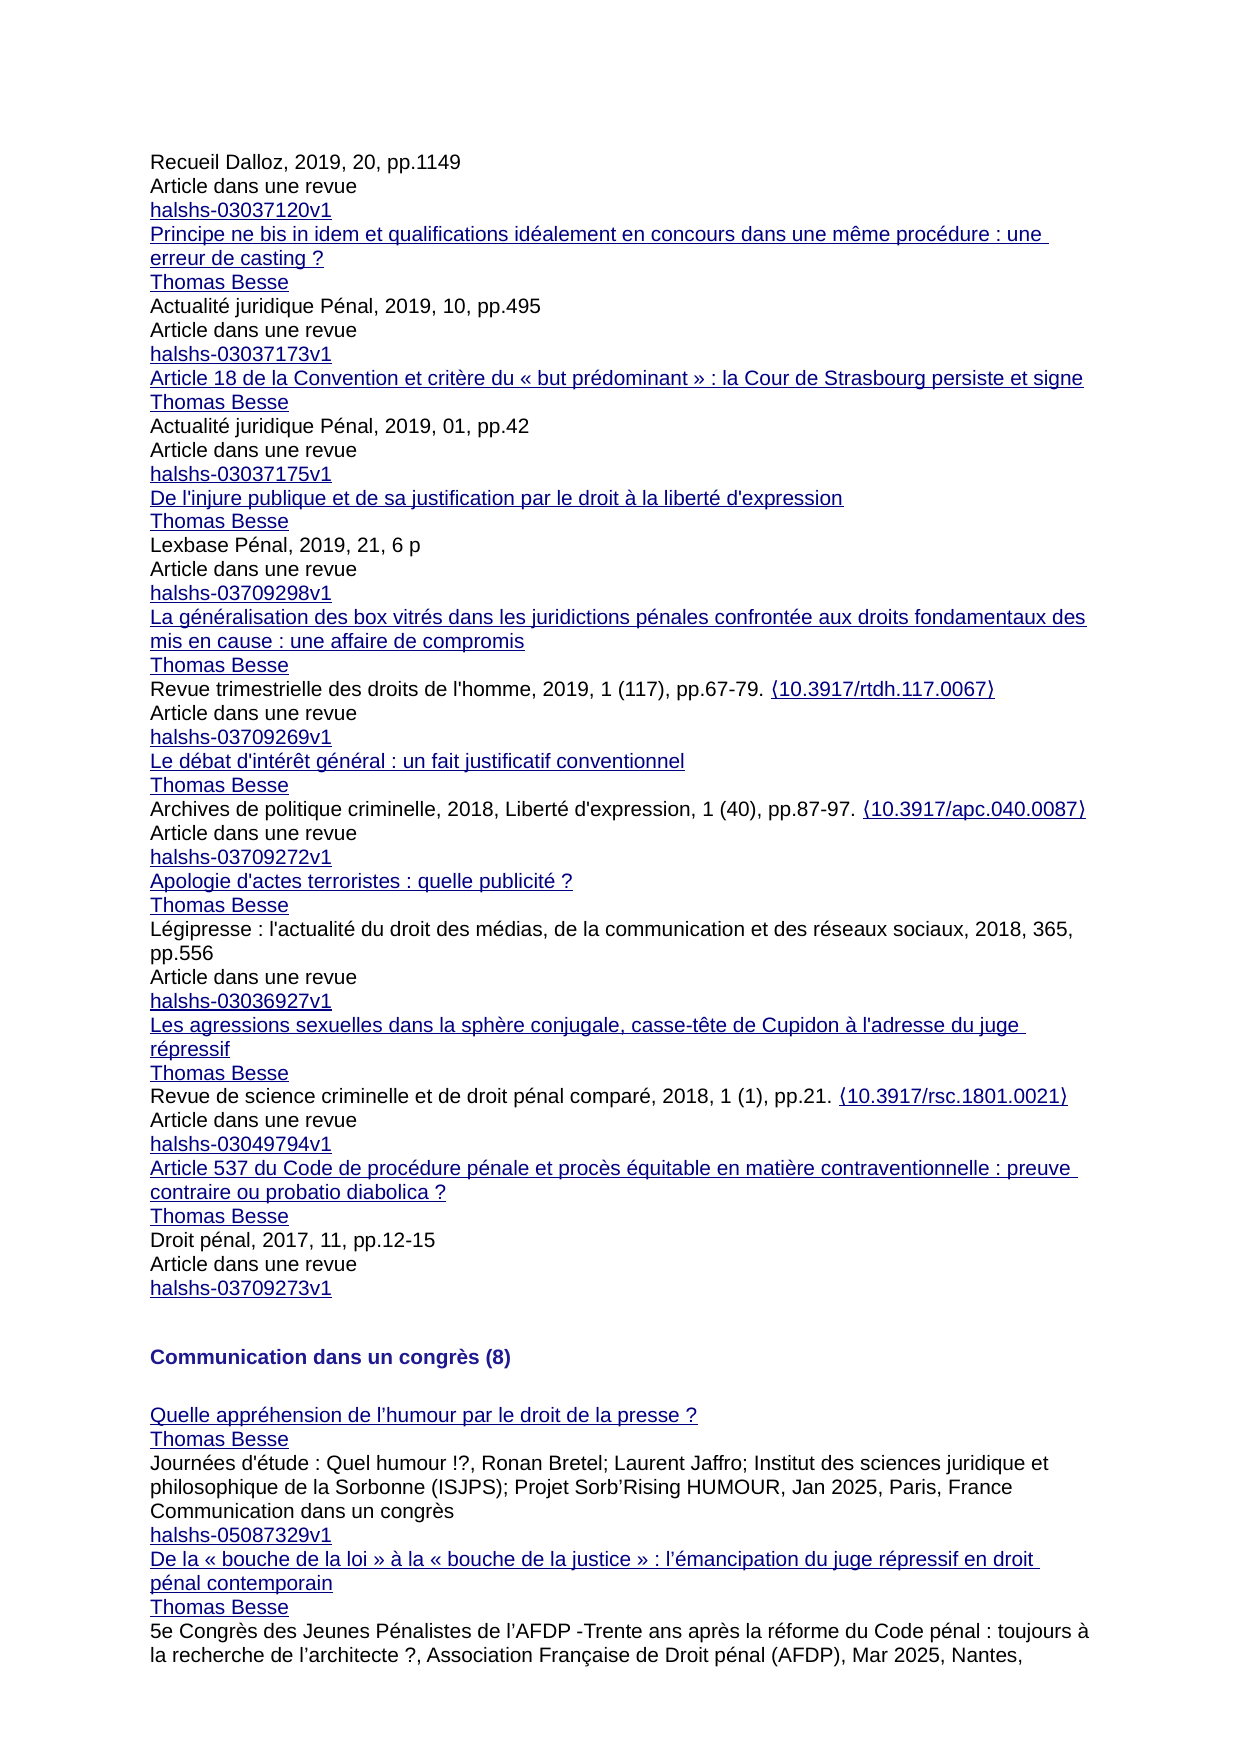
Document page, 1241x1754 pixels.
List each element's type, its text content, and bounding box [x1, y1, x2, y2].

table_cell Apologie d'actes terroristes : quelle publicité ? Thomas Besse Légipresse : l'actualité du droit des médias, de la communication et des réseaux sociaux, 2018, 365, pp.556 Article dans une revue halshs-03036927v1 [150, 869, 1090, 1012]
subtitle Communication dans un congrès (8) [150, 1345, 1090, 1369]
table_cell Article 18 de la Convention et critère du « but prédominant » : la Cour de Strasbourg persiste et signe Thomas Besse Actualité juridique Pénal, 2019, 01, pp.42 Article dans une revue halshs-03037175v1 [150, 366, 1090, 485]
table_cell De l'injure publique et de sa justification par le droit à la liberté d'expression Thomas Besse Lexbase Pénal, 2019, 21, 6 p Article dans une revue halshs-03709298v1 [150, 485, 1090, 605]
table_cell Les agressions sexuelles dans la sphère conjugale, casse-tête de Cupidon à l'adresse du juge répressif Thomas Besse Revue de science criminelle et de droit pénal comparé, 2018, 1 (1), pp.21. ⟨10.3917/rsc.1801.0021⟩ Article dans une revue halshs-03049794v1 [150, 1013, 1090, 1156]
table_cell Recueil Dalloz, 2019, 20, pp.1149 Article dans une revue halshs-03037120v1 [150, 150, 1090, 222]
table_cell La généralisation des box vitrés dans les juridictions pénales confrontée aux droits fondamentaux des mis en cause : une affaire de compromis Thomas Besse Revue trimestrielle des droits de l'homme, 2019, 1 (117), pp.67-79. ⟨10.3917/rtdh.117.0067⟩ Article dans une revue halshs-03709269v1 [150, 605, 1090, 749]
table_cell Article 537 du Code de procédure pénale et procès équitable en matière contraventionnelle : preuve contraire ou probatio diabolica ? Thomas Besse Droit pénal, 2017, 11, pp.12-15 Article dans une revue halshs-03709273v1 [150, 1156, 1090, 1300]
table_cell Le débat d'intérêt général : un fait justificatif conventionnel Thomas Besse Archives de politique criminelle, 2018, Liberté d'expression, 1 (40), pp.87-97. ⟨10.3917/apc.040.0087⟩ Article dans une revue halshs-03709272v1 [150, 749, 1090, 869]
table_cell Principe ne bis in idem et qualifications idéalement en concours dans une même procédure : une erreur de casting ? Thomas Besse Actualité juridique Pénal, 2019, 10, pp.495 Article dans une revue halshs-03037173v1 [150, 222, 1090, 366]
table_header Quelle appréhension de l’humour par le droit de la presse ? Thomas Besse Journées d'étude : Quel humour !?, Ronan Bretel; Laurent Jaffro; Institut des sciences juridique et philosophique de la Sorbonne (ISJPS); Projet Sorb’Rising HUMOUR, Jan 2025, Paris, France Communication dans un congrès halshs-05087329v1 [150, 1403, 1090, 1547]
table_cell De la « bouche de la loi » à la « bouche de la justice » : l’émancipation du juge répressif en droit pénal contemporain Thomas Besse 5e Congrès des Jeunes Pénalistes de l’AFDP -Trente ans après la réforme du Code pénal : toujours à la recherche de l’architecte ?, Association Française de Droit pénal (AFDP), Mar 2025, Nantes, [150, 1547, 1090, 1667]
